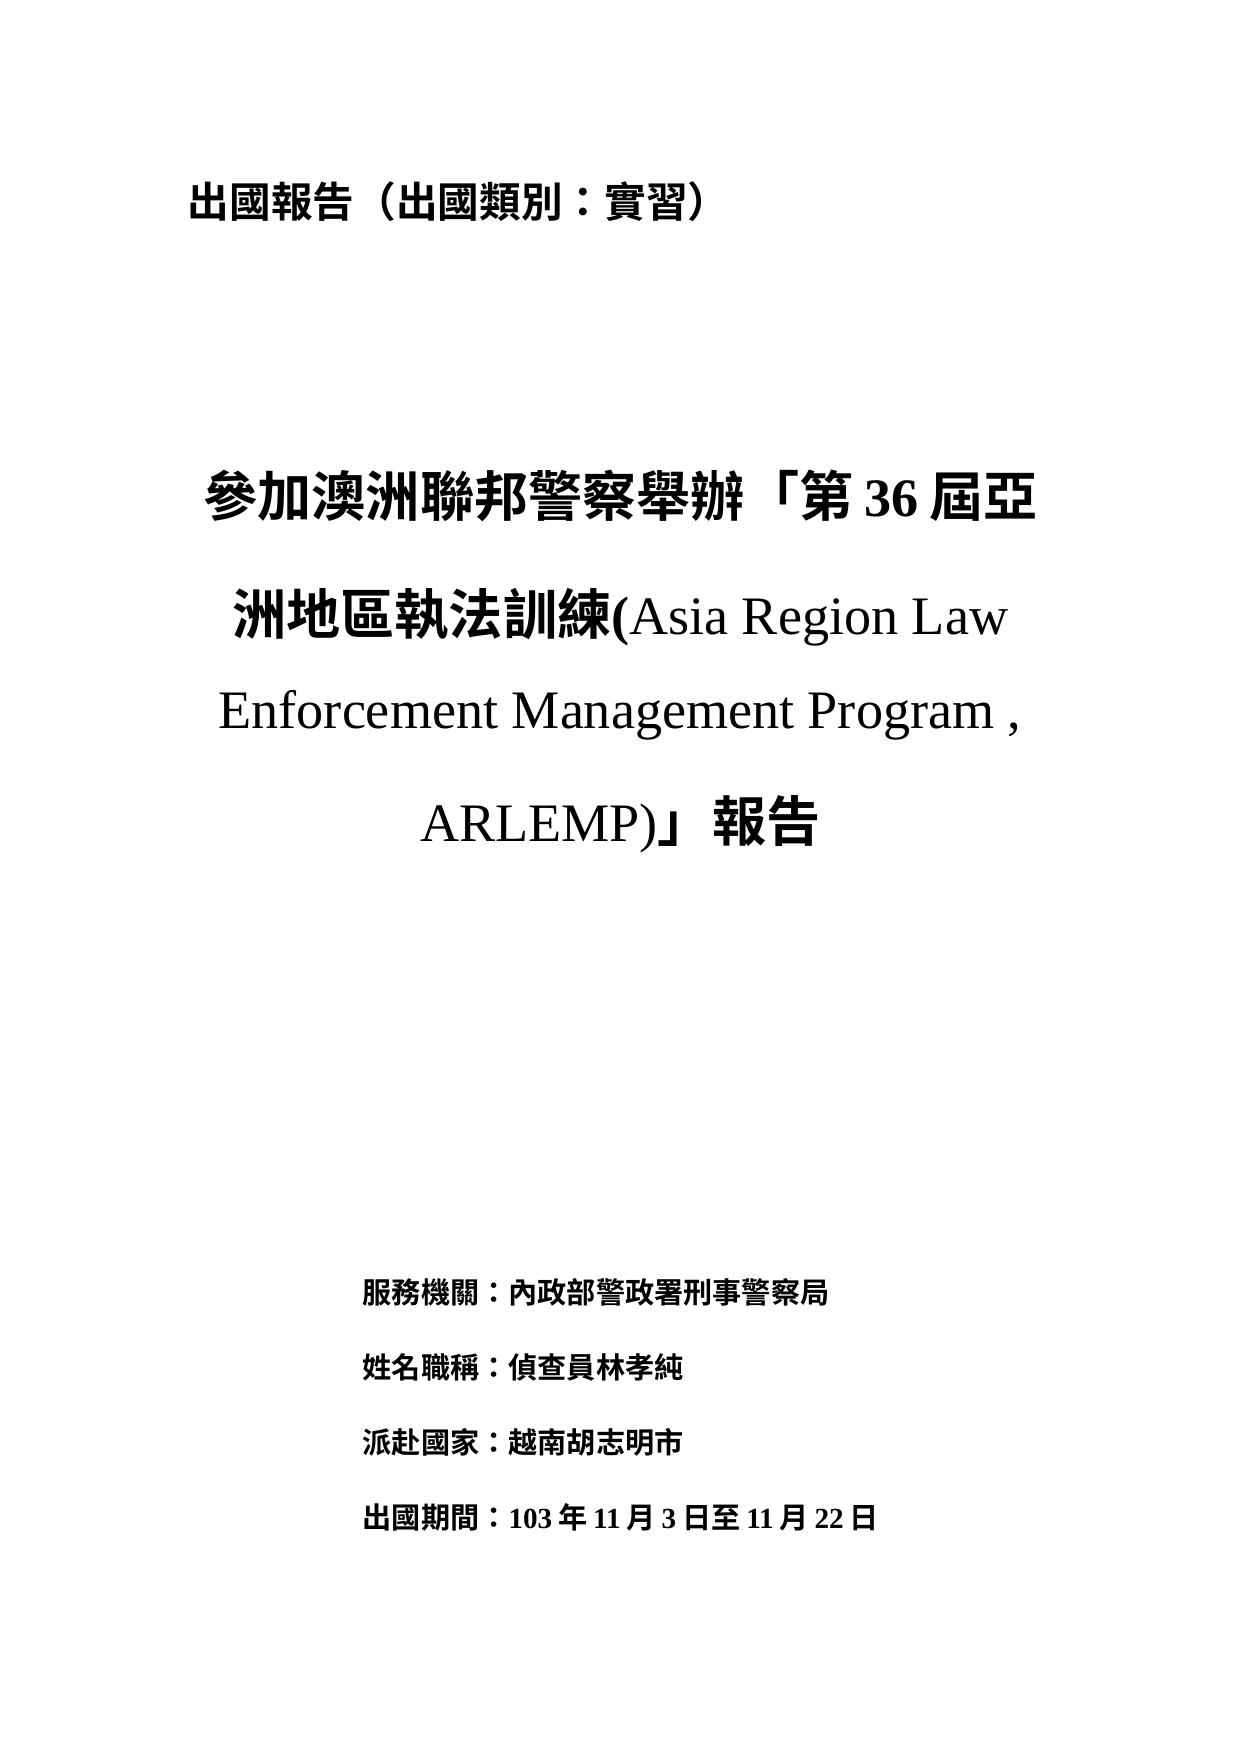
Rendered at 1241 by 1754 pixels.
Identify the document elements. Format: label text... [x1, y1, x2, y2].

text 姓名職稱：偵查員林孝純 [362, 1328, 1053, 1403]
text 出國期間：103年11月3日至11月22日 [362, 1478, 1053, 1553]
text 服務機關：內政部警政署刑事警察局 [362, 1253, 1053, 1328]
text 參加澳洲聯邦警察舉辦「第36屆亞洲地區執法訓練(Asia Region Law Enforcement Management Program , ARLEMP)」報告 [187, 454, 1053, 857]
text 出國報告（出國類別：實習） [187, 169, 1053, 229]
text 派赴國家：越南胡志明市 [362, 1403, 1053, 1478]
